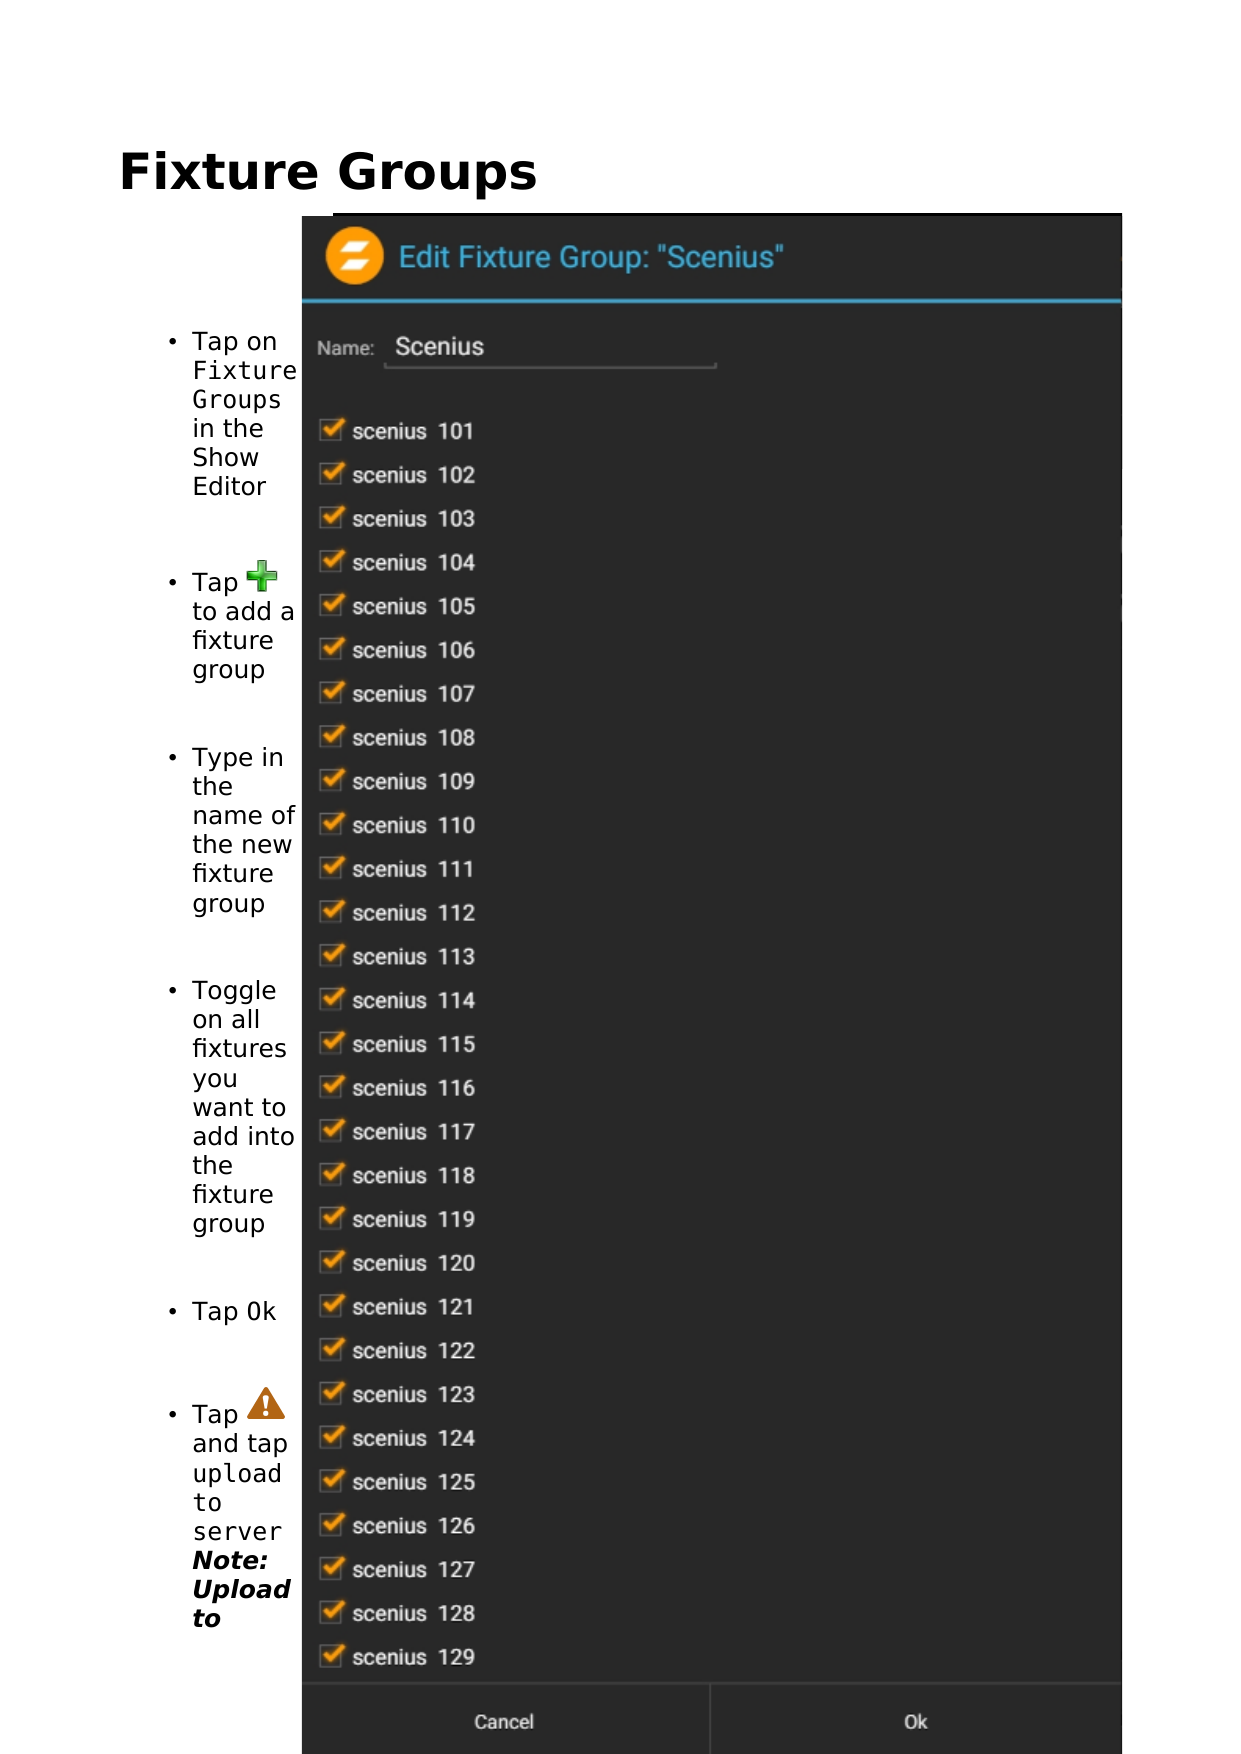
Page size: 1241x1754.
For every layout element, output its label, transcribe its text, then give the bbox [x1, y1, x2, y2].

list Toggle on all fixtures you want to add into the fixture group [177, 976, 301, 1297]
list Type in the name of the new fixture group [177, 743, 301, 976]
list Tap and tap upload to server Note: Upload to [177, 1385, 301, 1634]
list Tap to add a fixture group [177, 560, 301, 743]
subtitle Fixture Groups [118, 143, 1122, 201]
list Tap on Fixture Groups in the Show Editor [177, 327, 301, 560]
list Tap Ok [177, 1297, 301, 1385]
picture [246, 560, 278, 592]
picture [246, 1384, 286, 1424]
picture [301, 213, 1123, 1754]
